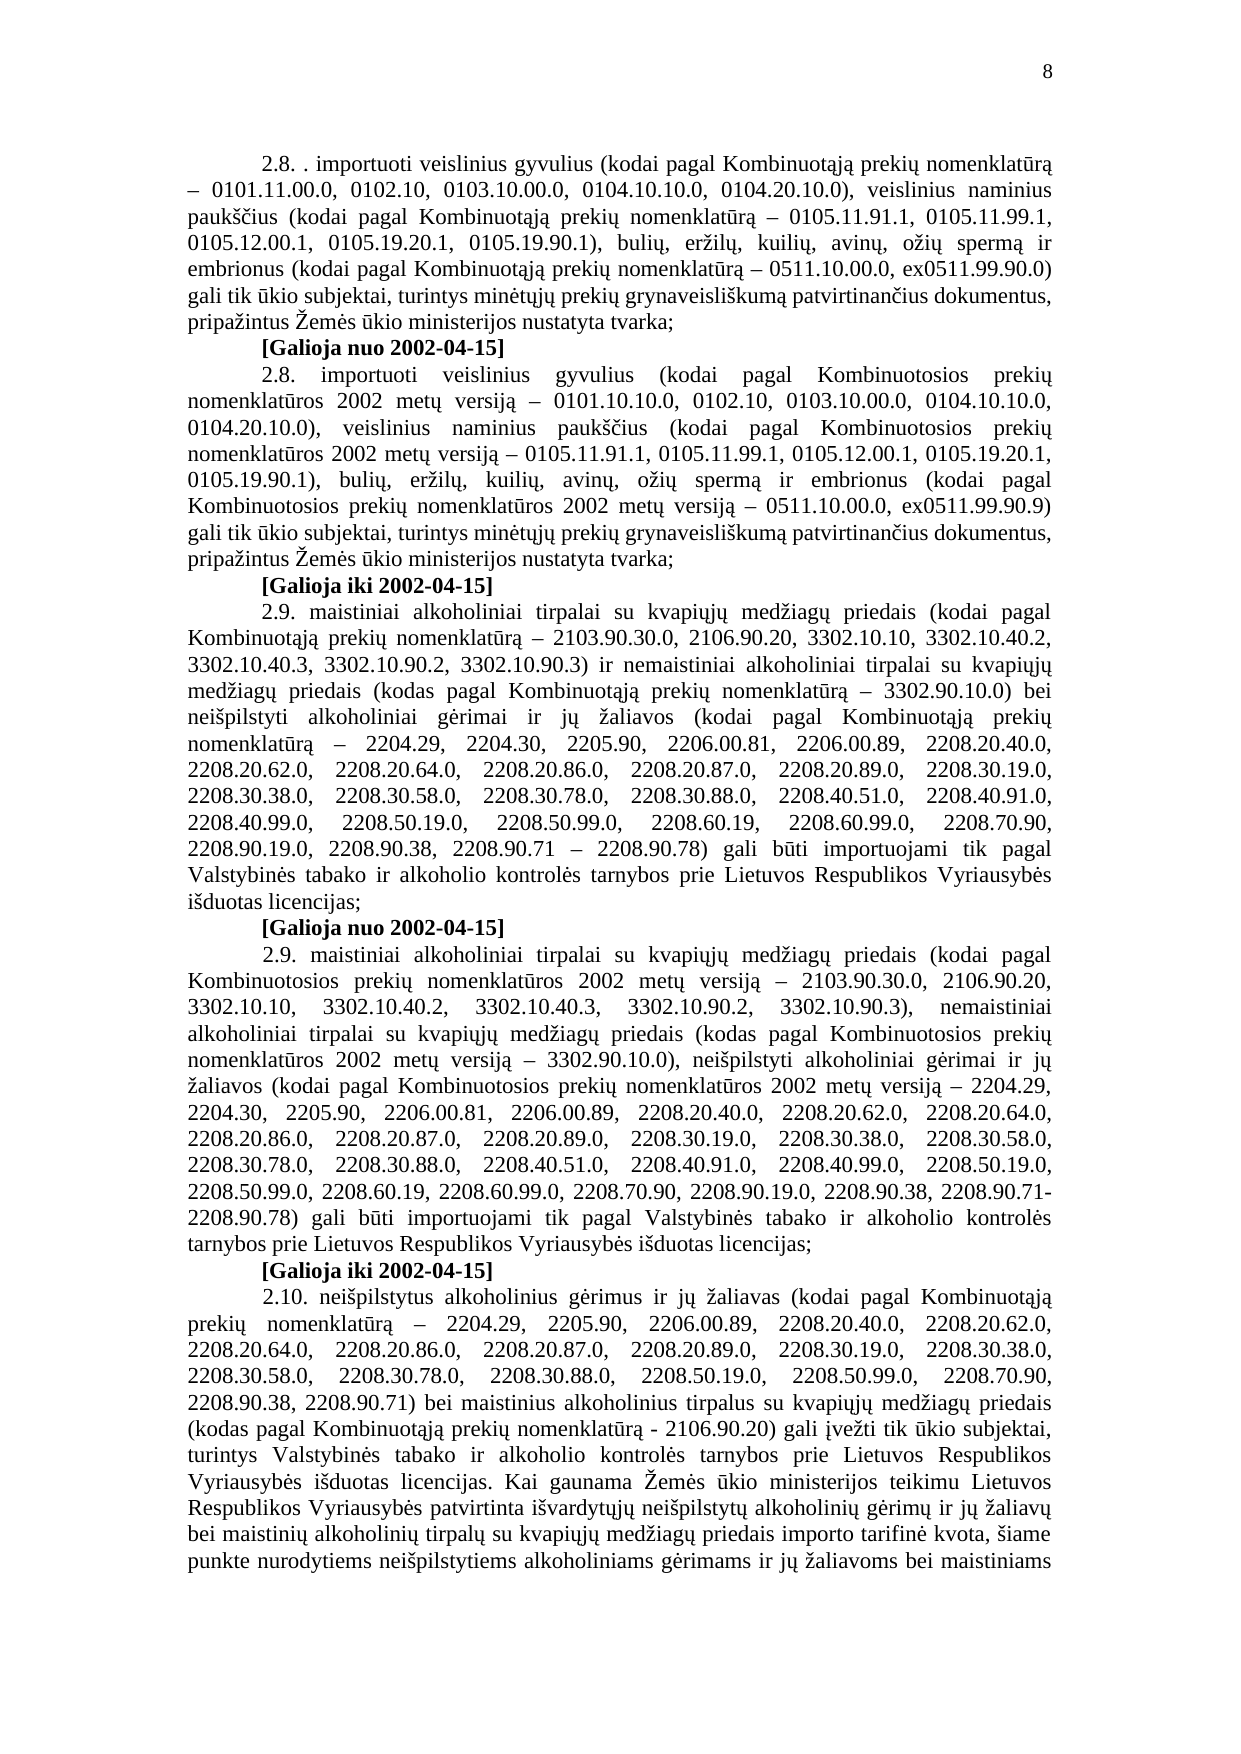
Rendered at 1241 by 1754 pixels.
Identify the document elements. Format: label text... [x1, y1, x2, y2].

text [Galioja iki 2002-04-15] [187, 572, 1053, 598]
text [Galioja nuo 2002-04-15] [187, 914, 1053, 941]
text 2.10. neišpilstytus alkoholinius gėrimus ir jų žaliavas (kodai pagal Kombinuotąją prekių nomenklatūrą – 2204.29, 2205.90, 2206.00.89, 2208.20.40.0, 2208.20.62.0, 2208.20.64.0, 2208.20.86.0, 2208.20.87.0, 2208.20.89.0, 2208.30.19.0, 2208.30.38.0, 2208.30.58.0, 2208.30.78.0, 2208.30.88.0, 2208.50.19.0, 2208.50.99.0, 2208.70.90, 2208.90.38, 2208.90.71) bei maistinius alkoholinius tirpalus su kvapiųjų medžiagų priedais (kodas pagal Kombinuotąją prekių nomenklatūrą - 2106.90.20) gali įvežti tik ūkio subjektai, turintys Valstybinės tabako ir alkoholio kontrolės tarnybos prie Lietuvos Respublikos Vyriausybės išduotas licencijas. Kai gaunama Žemės ūkio ministerijos teikimu Lietuvos Respublikos Vyriausybės patvirtinta išvardytųjų neišpilstytų alkoholinių gėrimų ir jų žaliavų bei maistinių alkoholinių tirpalų su kvapiųjų medžiagų priedais importo tarifinė kvota, šiame punkte nurodytiems neišpilstytiems alkoholiniams gėrimams ir jų žaliavoms bei maistiniams [187, 1283, 1053, 1573]
text 2.8. . importuoti veislinius gyvulius (kodai pagal Kombinuotąją prekių nomenklatūrą – 0101.11.00.0, 0102.10, 0103.10.00.0, 0104.10.10.0, 0104.20.10.0), veislinius naminius paukščius (kodai pagal Kombinuotąją prekių nomenklatūrą – 0105.11.91.1, 0105.11.99.1, 0105.12.00.1, 0105.19.20.1, 0105.19.90.1), bulių, eržilų, kuilių, avinų, ožių spermą ir embrionus (kodai pagal Kombinuotąją prekių nomenklatūrą – 0511.10.00.0, ex0511.99.90.0) gali tik ūkio subjektai, turintys minėtųjų prekių grynaveisliškumą patvirtinančius dokumentus, pripažintus Žemės ūkio ministerijos nustatyta tvarka; [187, 150, 1053, 334]
text [Galioja iki 2002-04-15] [187, 1257, 1053, 1283]
text [Galioja nuo 2002-04-15] [187, 334, 1053, 361]
text 2.9. maistiniai alkoholiniai tirpalai su kvapiųjų medžiagų priedais (kodai pagal Kombinuotąją prekių nomenklatūrą – 2103.90.30.0, 2106.90.20, 3302.10.10, 3302.10.40.2, 3302.10.40.3, 3302.10.90.2, 3302.10.90.3) ir nemaistiniai alkoholiniai tirpalai su kvapiųjų medžiagų priedais (kodas pagal Kombinuotąją prekių nomenklatūrą – 3302.90.10.0) bei neišpilstyti alkoholiniai gėrimai ir jų žaliavos (kodai pagal Kombinuotąją prekių nomenklatūrą – 2204.29, 2204.30, 2205.90, 2206.00.81, 2206.00.89, 2208.20.40.0, 2208.20.62.0, 2208.20.64.0, 2208.20.86.0, 2208.20.87.0, 2208.20.89.0, 2208.30.19.0, 2208.30.38.0, 2208.30.58.0, 2208.30.78.0, 2208.30.88.0, 2208.40.51.0, 2208.40.91.0, 2208.40.99.0, 2208.50.19.0, 2208.50.99.0, 2208.60.19, 2208.60.99.0, 2208.70.90, 2208.90.19.0, 2208.90.38, 2208.90.71 – 2208.90.78) gali būti importuojami tik pagal Valstybinės tabako ir alkoholio kontrolės tarnybos prie Lietuvos Respublikos Vyriausybės išduotas licencijas; [187, 598, 1053, 914]
text 2.9. maistiniai alkoholiniai tirpalai su kvapiųjų medžiagų priedais (kodai pagal Kombinuotosios prekių nomenklatūros 2002 metų versiją – 2103.90.30.0, 2106.90.20, 3302.10.10, 3302.10.40.2, 3302.10.40.3, 3302.10.90.2, 3302.10.90.3), nemaistiniai alkoholiniai tirpalai su kvapiųjų medžiagų priedais (kodas pagal Kombinuotosios prekių nomenklatūros 2002 metų versiją – 3302.90.10.0), neišpilstyti alkoholiniai gėrimai ir jų žaliavos (kodai pagal Kombinuotosios prekių nomenklatūros 2002 metų versiją – 2204.29, 2204.30, 2205.90, 2206.00.81, 2206.00.89, 2208.20.40.0, 2208.20.62.0, 2208.20.64.0, 2208.20.86.0, 2208.20.87.0, 2208.20.89.0, 2208.30.19.0, 2208.30.38.0, 2208.30.58.0, 2208.30.78.0, 2208.30.88.0, 2208.40.51.0, 2208.40.91.0, 2208.40.99.0, 2208.50.19.0, 2208.50.99.0, 2208.60.19, 2208.60.99.0, 2208.70.90, 2208.90.19.0, 2208.90.38, 2208.90.71-2208.90.78) gali būti importuojami tik pagal Valstybinės tabako ir alkoholio kontrolės tarnybos prie Lietuvos Respublikos Vyriausybės išduotas licencijas; [187, 941, 1053, 1257]
text 2.8. importuoti veislinius gyvulius (kodai pagal Kombinuotosios prekių nomenklatūros 2002 metų versiją – 0101.10.10.0, 0102.10, 0103.10.00.0, 0104.10.10.0, 0104.20.10.0), veislinius naminius paukščius (kodai pagal Kombinuotosios prekių nomenklatūros 2002 metų versiją – 0105.11.91.1, 0105.11.99.1, 0105.12.00.1, 0105.19.20.1, 0105.19.90.1), bulių, eržilų, kuilių, avinų, ožių spermą ir embrionus (kodai pagal Kombinuotosios prekių nomenklatūros 2002 metų versiją – 0511.10.00.0, ex0511.99.90.9) gali tik ūkio subjektai, turintys minėtųjų prekių grynaveisliškumą patvirtinančius dokumentus, pripažintus Žemės ūkio ministerijos nustatyta tvarka; [187, 361, 1053, 572]
